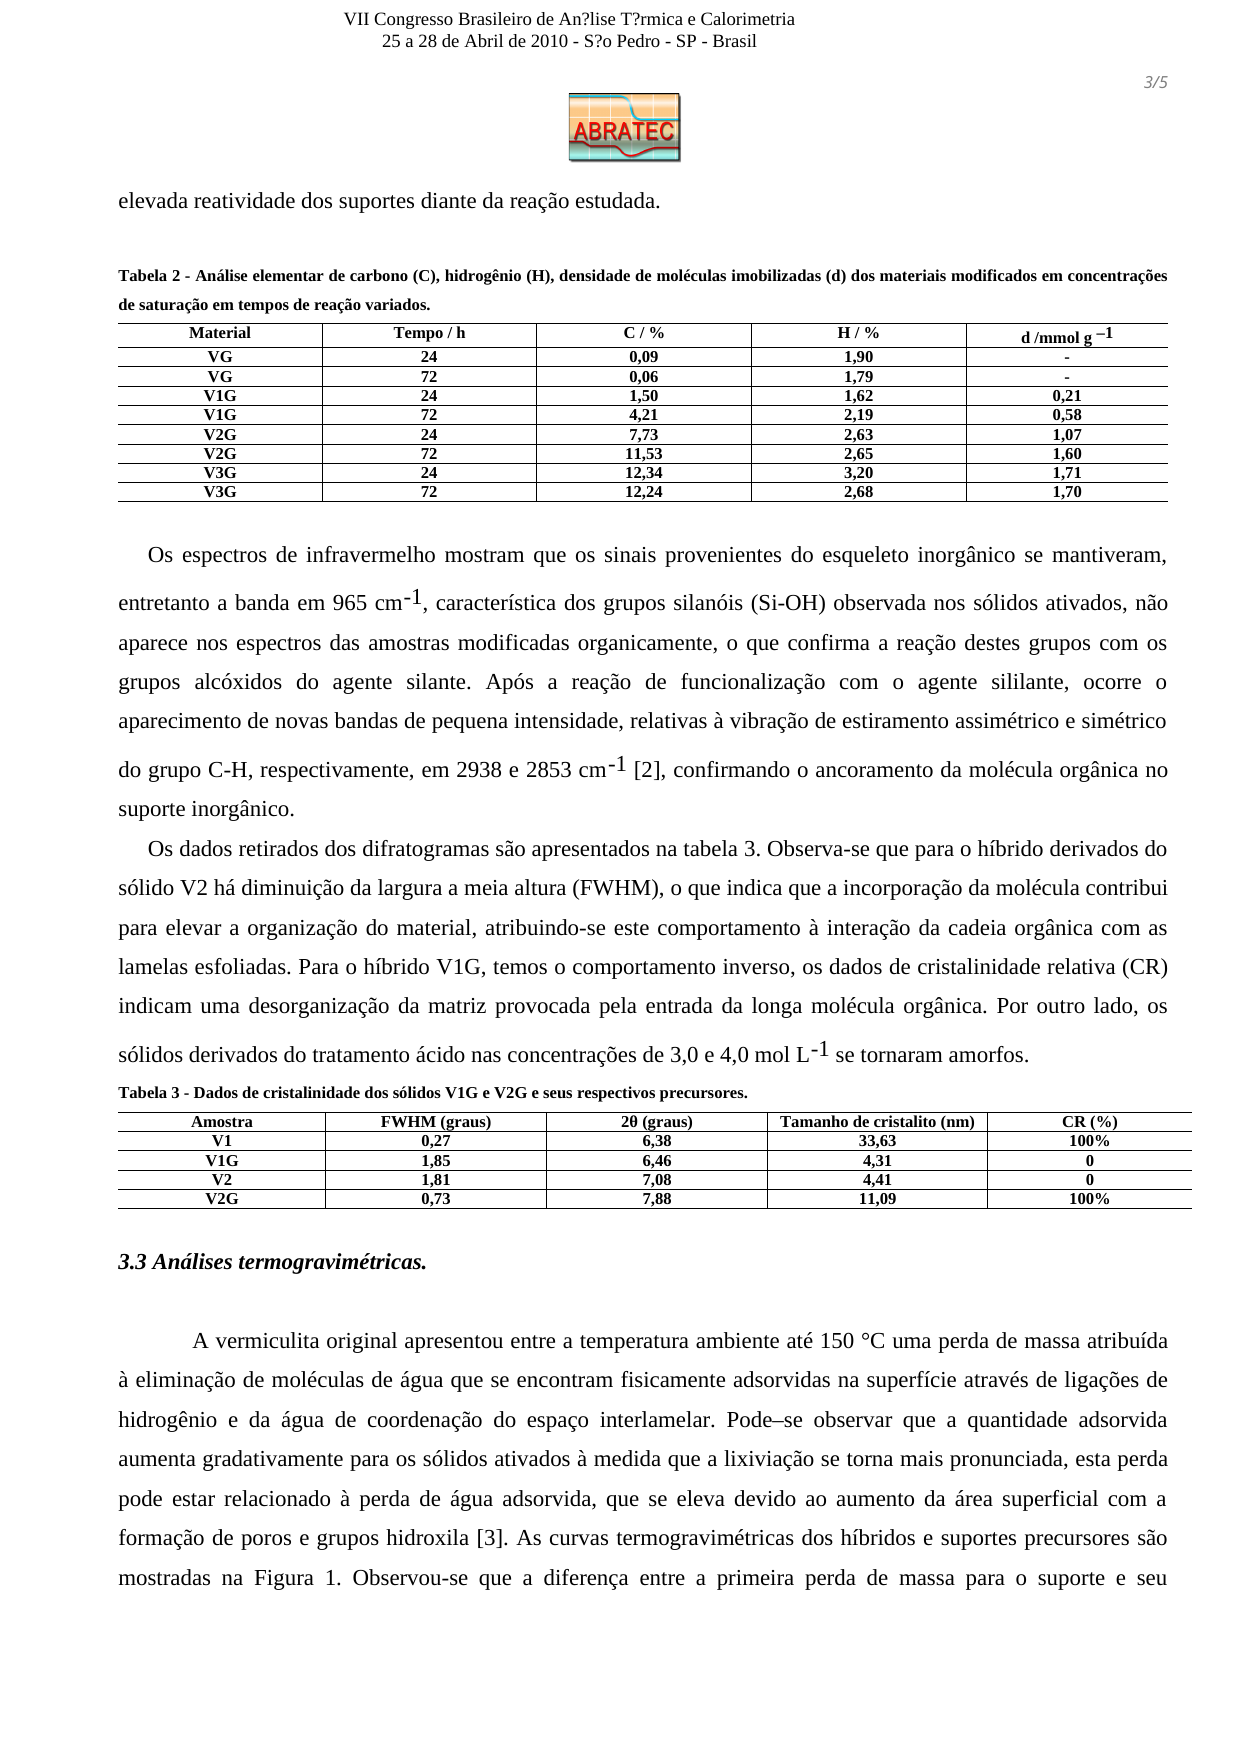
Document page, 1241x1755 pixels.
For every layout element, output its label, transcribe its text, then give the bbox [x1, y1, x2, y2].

picture [568, 93, 682, 163]
table_cell 4,31 [768, 1151, 987, 1169]
text Tabela 3 - Dados de cristalinidade dos sólidos V1G e V2G e seus respectivos precursores. [118, 1083, 1169, 1102]
table_cell 1,60 [967, 445, 1168, 463]
table_cell 24 [323, 425, 536, 443]
table_cell 72 [323, 406, 536, 424]
table_cell 0,73 [326, 1190, 546, 1208]
table_cell 1,07 [967, 425, 1168, 443]
table_cell 2,68 [752, 483, 966, 501]
table_cell 1,90 [752, 348, 966, 366]
table_cell 2,65 [752, 445, 966, 463]
table_cell 0,58 [967, 406, 1168, 424]
table_cell 1,79 [752, 367, 966, 386]
table_header C / % [537, 324, 751, 347]
table_header Material [118, 324, 322, 347]
table_header 2θ (graus) [547, 1113, 767, 1131]
table_cell 72 [323, 367, 536, 386]
table_cell 72 [323, 445, 536, 463]
table_cell 2,19 [752, 406, 966, 424]
table_cell 7,88 [547, 1190, 767, 1208]
table_cell - [967, 348, 1168, 366]
text Os espectros de infravermelho mostram que os sinais provenientes do esqueleto inorgânico se mantiveram, entretanto a banda em 965 cm-1, característica dos grupos silanóis (Si-OH) observada nos sólidos ativados, não aparece nos espectros das amostras modificadas organicamente, o que confirma a reação destes grupos com os grupos alcóxidos do agente silante. Após a reação de funcionalização com o agente sililante, ocorre o aparecimento de novas bandas de pequena intensidade, relativas à vibração de estiramento assimétrico e simétrico do grupo C-H, respectivamente, em 2938 e 2853 cm-1 [2], confirmando o ancoramento da molécula orgânica no suporte inorgânico. [118, 541, 1169, 821]
table_cell 0,09 [537, 348, 751, 366]
text 3.3 Análises termogravimétricas. [118, 1248, 1169, 1274]
table_cell 1,70 [967, 483, 1168, 501]
table_cell 7,08 [547, 1171, 767, 1189]
table_cell 1,71 [967, 464, 1168, 482]
table_cell 3,20 [752, 464, 966, 482]
text A vermiculita original apresentou entre a temperatura ambiente até 150 °C uma perda de massa atribuída à eliminação de moléculas de água que se encontram fisicamente adsorvidas na superfície através de ligações de hidrogênio e da água de coordenação do espaço interlamelar. Pode–se observar que a quantidade adsorvida aumenta gradativamente para os sólidos ativados à medida que a lixiviação se torna mais pronunciada, esta perda pode estar relacionado à perda de água adsorvida, que se eleva devido ao aumento da área superficial com a formação de poros e grupos hidroxila [3]. As curvas termogravimétricas dos híbridos e suportes precursores são mostradas na Figura 1. Observou-se que a diferença entre a primeira perda de massa para o suporte e seu [118, 1327, 1169, 1590]
table_cell 12,34 [537, 464, 751, 482]
table_cell V3G [118, 483, 322, 501]
table_cell V1G [118, 406, 322, 424]
table_cell 2,63 [752, 425, 966, 443]
table_cell 0,06 [537, 367, 751, 386]
table_header Tempo / h [323, 324, 536, 347]
text elevada reatividade dos suportes diante da reação estudada. [118, 187, 1169, 213]
table_cell - [967, 367, 1168, 386]
table_cell 0 [988, 1171, 1192, 1189]
table_cell 0,21 [967, 387, 1168, 405]
table_cell 0,27 [326, 1132, 546, 1150]
table_cell 6,46 [547, 1151, 767, 1169]
table_cell V2G [118, 425, 322, 443]
table_cell 24 [323, 464, 536, 482]
table_cell 24 [323, 387, 536, 405]
text Tabela 2 - Análise elementar de carbono (C), hidrogênio (H), densidade de moléculas imobilizadas (d) dos materiais modificados em concentrações de saturação em tempos de reação variados. [118, 266, 1169, 313]
table_cell V2G [118, 445, 322, 463]
table_cell V1 [118, 1132, 325, 1150]
table_header FWHM (graus) [326, 1113, 546, 1131]
table_header Amostra [118, 1113, 325, 1131]
table_header CR (%) [988, 1113, 1192, 1131]
table_cell 1,85 [326, 1151, 546, 1169]
table_cell 72 [323, 483, 536, 501]
table_cell V1G [118, 387, 322, 405]
table_cell 11,53 [537, 445, 751, 463]
table_cell 1,62 [752, 387, 966, 405]
table_cell V2 [118, 1171, 325, 1189]
table_cell 4,21 [537, 406, 751, 424]
table_cell 12,24 [537, 483, 751, 501]
table_header Tamanho de cristalito (nm) [768, 1113, 987, 1131]
text Os dados retirados dos difratogramas são apresentados na tabela 3. Observa-se que para o híbrido derivados do sólido V2 há diminuição da largura a meia altura (FWHM), o que indica que a incorporação da molécula contribui para elevar a organização do material, atribuindo-se este comportamento à interação da cadeia orgânica com as lamelas esfoliadas. Para o híbrido V1G, temos o comportamento inverso, os dados de cristalinidade relativa (CR) indicam uma desorganização da matriz provocada pela entrada da longa molécula orgânica. Por outro lado, os sólidos derivados do tratamento ácido nas concentrações de 3,0 e 4,0 mol L-1 se tornaram amorfos. [118, 834, 1169, 1067]
table_header d /mmol g –1 [967, 324, 1168, 347]
table_cell 1,50 [537, 387, 751, 405]
table_cell VG [118, 348, 322, 366]
table_cell 4,41 [768, 1171, 987, 1189]
table_cell V2G [118, 1190, 325, 1208]
table_cell VG [118, 367, 322, 386]
table_cell 1,81 [326, 1171, 546, 1189]
table_cell 33,63 [768, 1132, 987, 1150]
table_cell 24 [323, 348, 536, 366]
table_cell 11,09 [768, 1190, 987, 1208]
table_cell V1G [118, 1151, 325, 1169]
table_cell 6,38 [547, 1132, 767, 1150]
table_cell 100% [988, 1190, 1192, 1208]
table_cell 7,73 [537, 425, 751, 443]
table_cell 0 [988, 1151, 1192, 1169]
table_cell 100% [988, 1132, 1192, 1150]
table_cell V3G [118, 464, 322, 482]
table_header H / % [752, 324, 966, 347]
